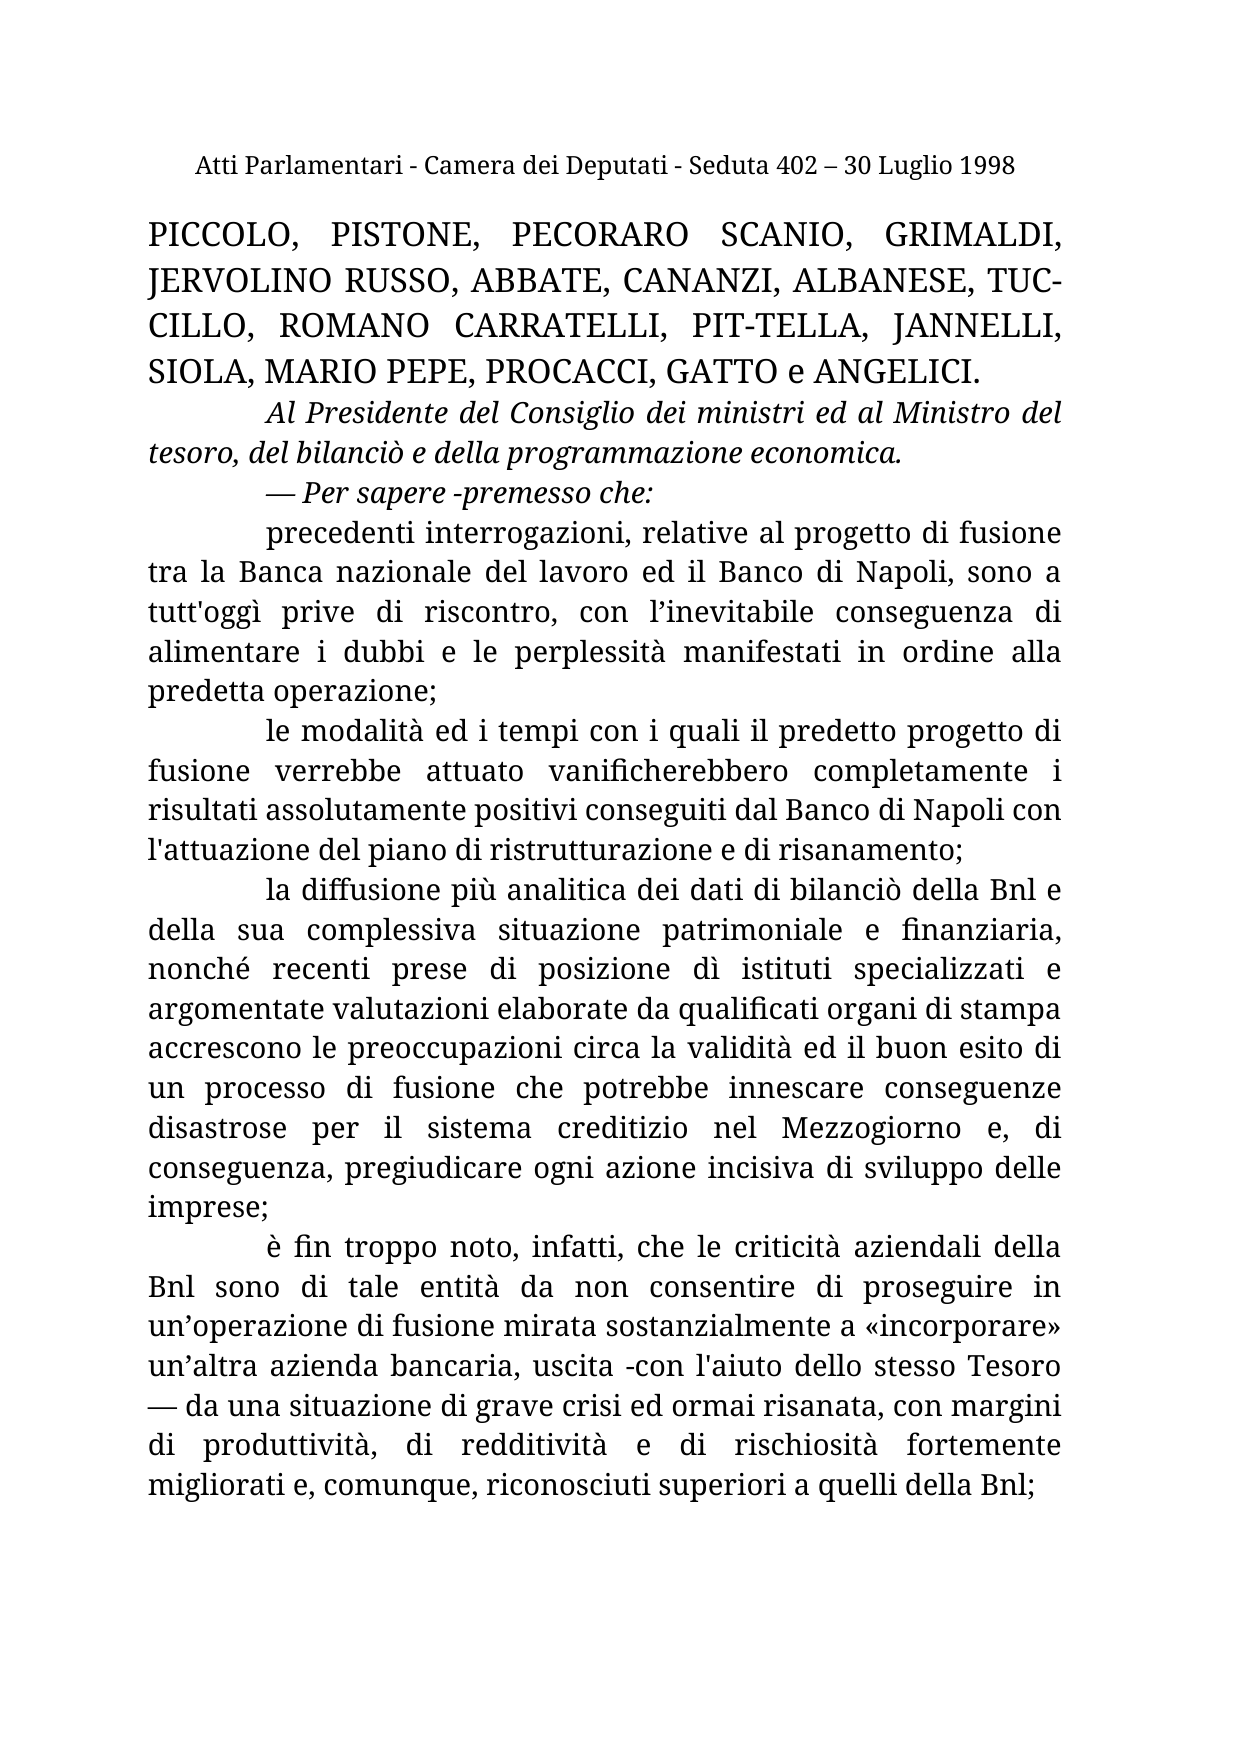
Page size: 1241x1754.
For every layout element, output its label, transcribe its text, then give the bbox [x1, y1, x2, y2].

text precedenti interrogazioni, relative al progetto di fusione tra la Banca nazionale del lavoro ed il Banco di Napoli, sono a tutt'oggì prive di riscontro, con l’inevitabile conseguenza di alimentare i dubbi e le perplessità manifestati in ordine alla predetta operazione; [148, 512, 1063, 710]
text è fin troppo noto, infatti, che le criticità aziendali della Bnl sono di tale entità da non consentire di proseguire in un’operazione di fusione mirata sostanzialmente a «incorporare» un’altra azienda bancaria, uscita -con l'aiuto dello stesso Tesoro — da una situazione di grave crisi ed ormai risanata, con margini di produttività, di redditività e di rischiosità fortemente migliorati e, comunque, riconosciuti superiori a quelli della Bnl; [148, 1226, 1063, 1504]
text la diffusione più analitica dei dati di bilanciò della Bnl e della sua complessiva situazione patrimoniale e finanziaria, nonché recenti prese di posizione dì istituti specializzati e argomentate valutazioni elaborate da qualificati organi di stampa accrescono le preoccupazioni circa la validità ed il buon esito di un processo di fusione che potrebbe innescare conseguenze disastrose per il sistema creditizio nel Mezzogiorno e, di conseguenza, pregiudicare ogni azione incisiva di sviluppo delle imprese; [148, 869, 1063, 1226]
text PICCOLO, PISTONE, PECORARO SCANIO, GRIMALDI, JERVOLINO RUSSO, ABBATE, CANANZI, ALBANESE, TUC-CILLO, ROMANO CARRATELLI, PIT-TELLA, JANNELLI, SIOLA, MARIO PEPE, PROCACCI, GATTO e ANGELICI. [148, 211, 1063, 393]
text — Per sapere -premesso che: [148, 472, 1063, 512]
text Al Presidente del Consiglio dei ministri ed al Ministro del tesoro, del bilanciò e della programmazione economica. [148, 393, 1063, 472]
text le modalità ed i tempi con i quali il predetto progetto di fusione verrebbe attuato vanificherebbero completamente i risultati assolutamente positivi conseguiti dal Banco di Napoli con l'attuazione del piano di ristrutturazione e di risanamento; [148, 710, 1063, 869]
